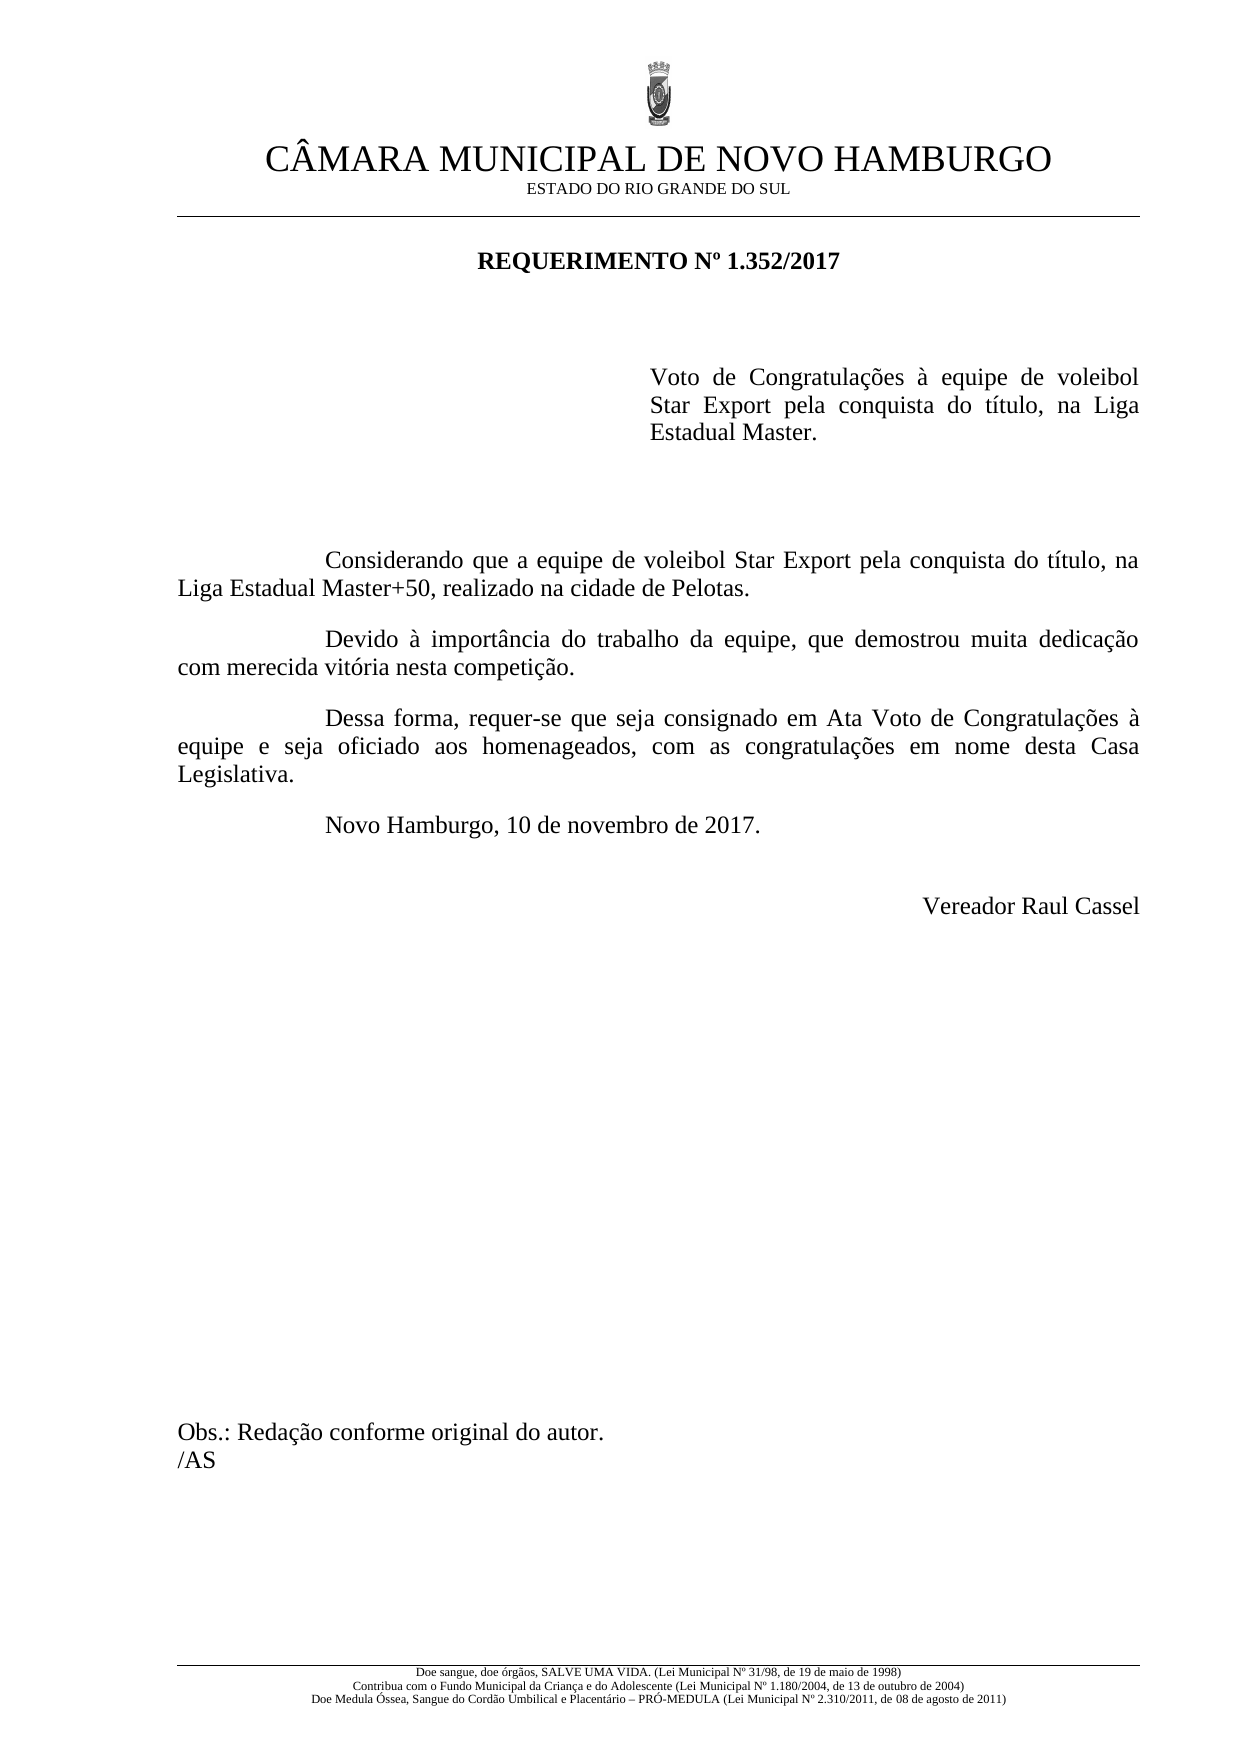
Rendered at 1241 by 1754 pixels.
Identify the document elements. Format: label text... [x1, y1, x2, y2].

text Voto de Congratulações à equipe de voleibol Star Export pela conquista do título, na Liga Estadual Master. [649, 363, 1140, 446]
text Dessa forma, requer-se que seja consignado em Ata Voto de Congratulações à equipe e seja oficiado aos homenageados, com as congratulações em nome desta Casa Legislativa. [177, 704, 1140, 787]
text Considerando que a equipe de voleibol Star Export pela conquista do título, na Liga Estadual Master+50, realizado na cidade de Pelotas. [177, 546, 1140, 602]
text /AS [177, 1446, 1140, 1474]
text Obs.: Redação conforme original do autor. [177, 1418, 1140, 1446]
text Vereador Raul Cassel [177, 892, 1140, 920]
text Novo Hamburgo, 10 de novembro de 2017. [325, 811, 1140, 839]
text REQUERIMENTO Nº 1.352/2017 [177, 247, 1140, 274]
text Devido à importância do trabalho da equipe, que demostrou muita dedicação com merecida vitória nesta competição. [177, 625, 1140, 681]
